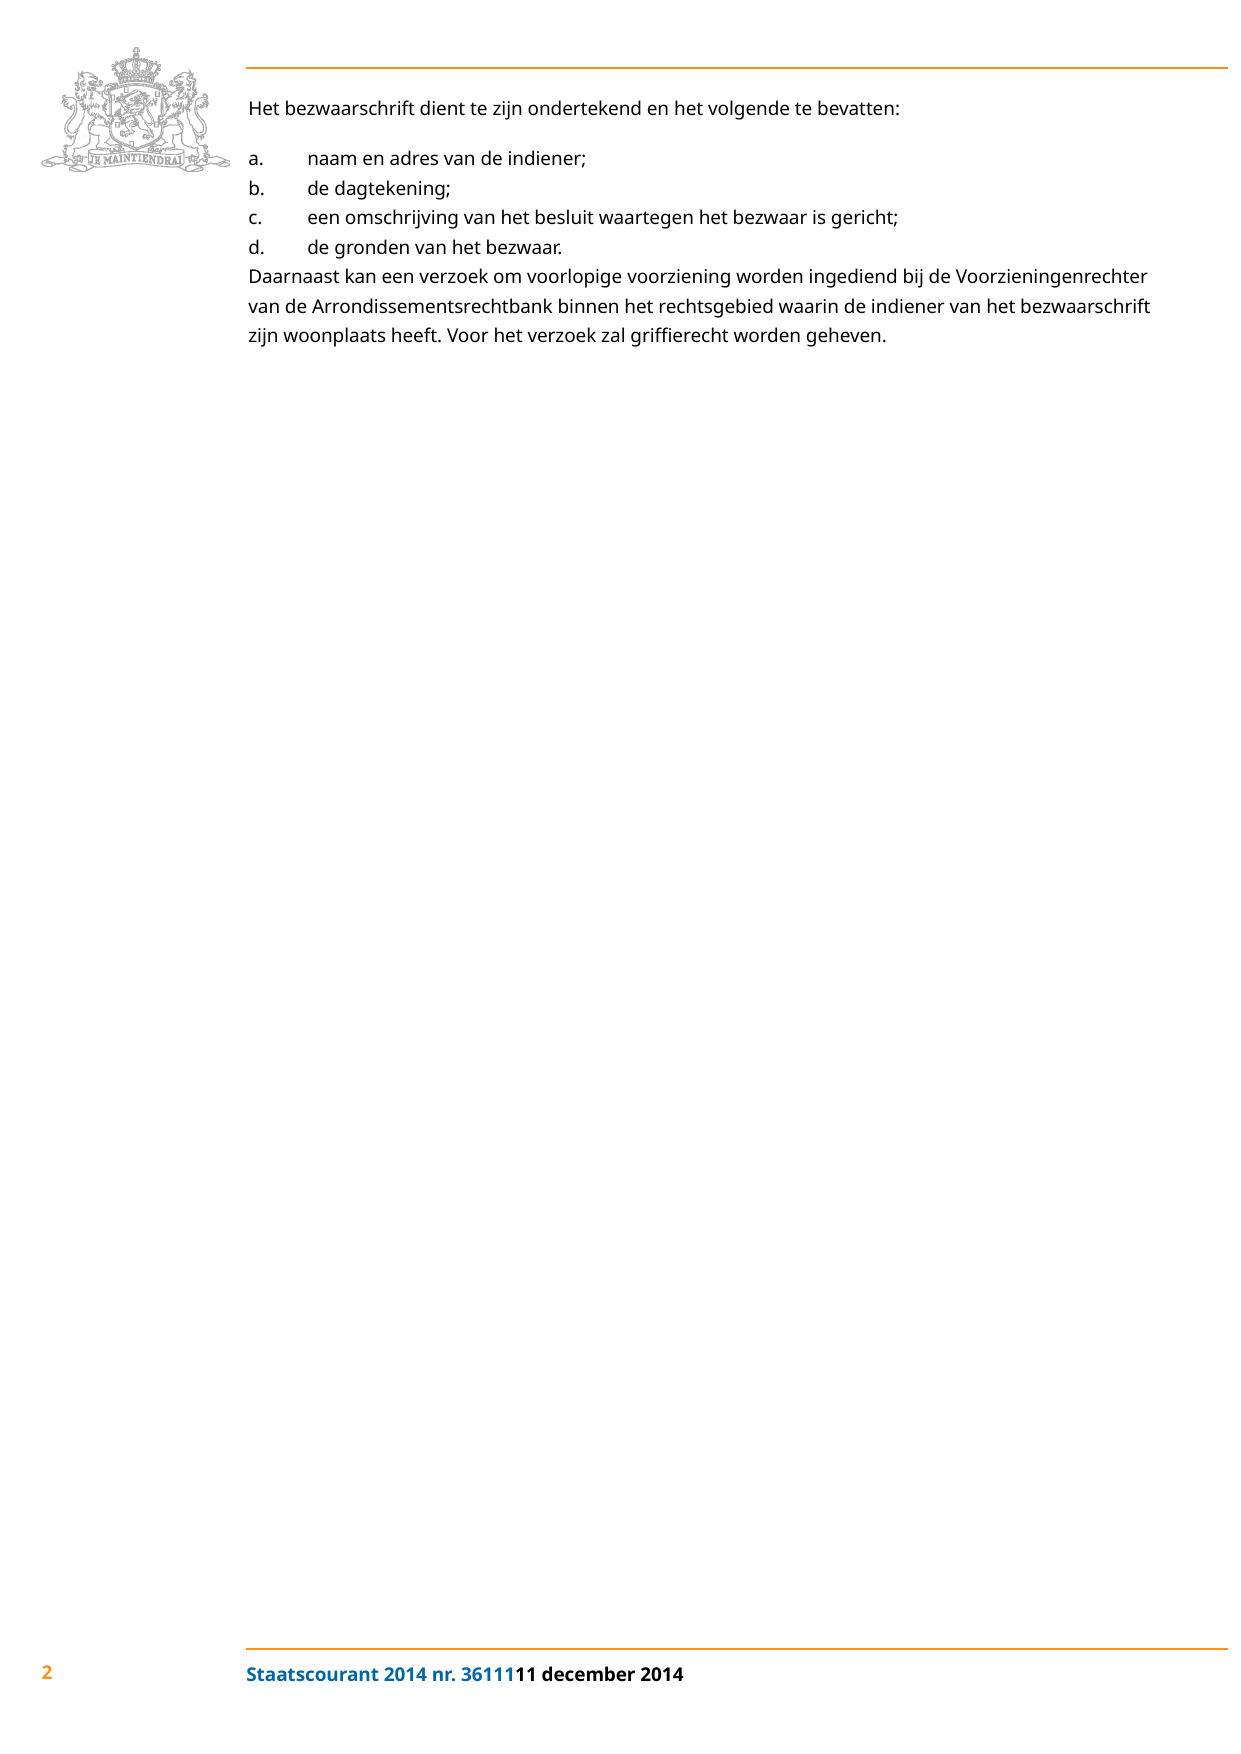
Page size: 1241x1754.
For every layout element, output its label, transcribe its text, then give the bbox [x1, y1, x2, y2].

picture [41, 47, 231, 172]
list de gronden van het bezwaar. [248, 234, 1152, 260]
list naam en adres van de indiener; [248, 145, 1152, 171]
text Het bezwaarschrift dient te zijn ondertekend en het volgende te bevatten: [248, 95, 1152, 121]
text Daarnaast kan een verzoek om voorlopige voorziening worden ingediend bij de Voorzieningenrechter van de Arrondissementsrechtbank binnen het rechtsgebied waarin de indiener van het bezwaarschrift zijn woonplaats heeft. Voor het verzoek zal griffierecht worden geheven. [248, 263, 1152, 348]
list een omschrijving van het besluit waartegen het bezwaar is gericht; [248, 204, 1152, 230]
list de dagtekening; [248, 175, 1152, 201]
